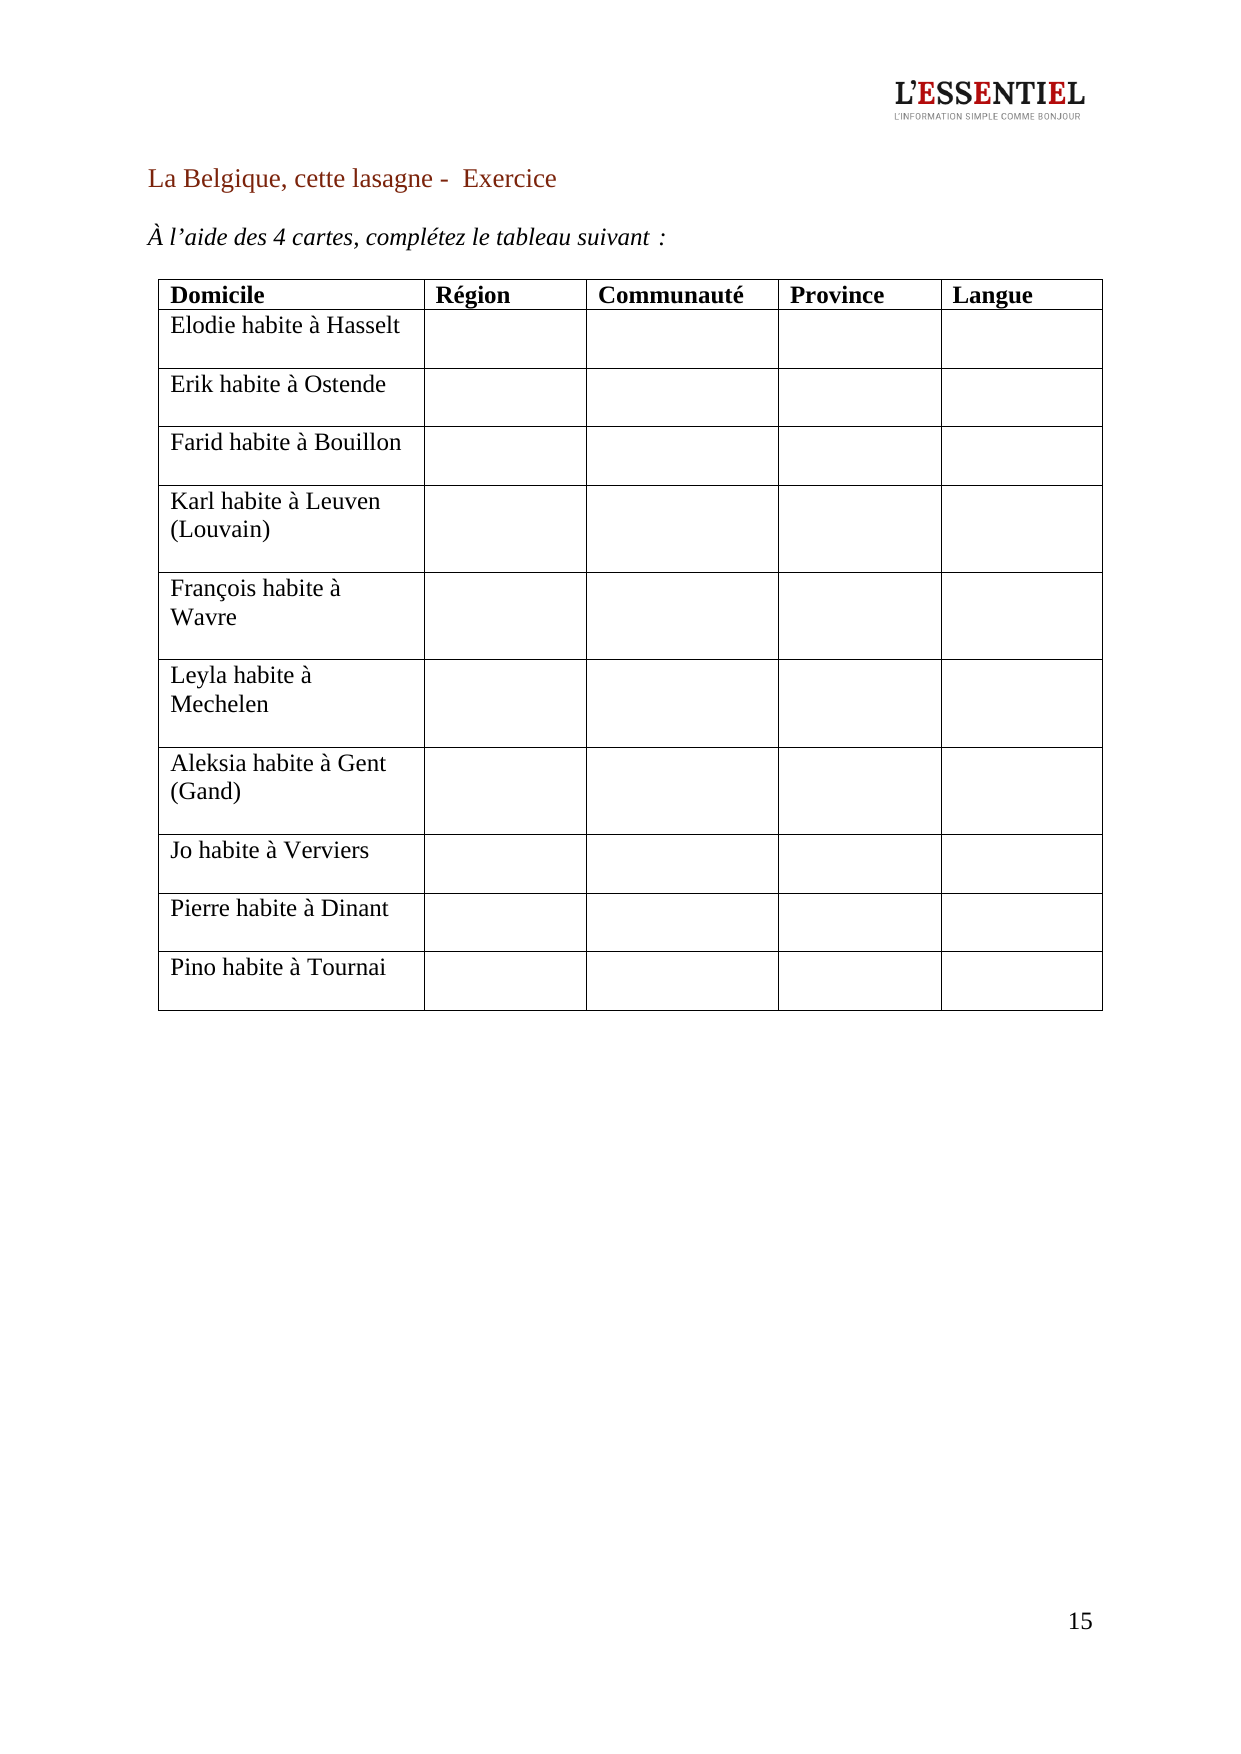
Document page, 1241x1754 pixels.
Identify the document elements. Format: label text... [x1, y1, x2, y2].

table_cell [587, 952, 778, 1009]
table_cell [425, 835, 586, 892]
table_cell [779, 660, 941, 747]
table_cell François habite à Wavre [159, 573, 424, 659]
table_cell [942, 660, 1102, 747]
table_cell [942, 486, 1102, 572]
table_header Province [779, 280, 941, 309]
table_cell [425, 952, 586, 1009]
table_cell [587, 748, 778, 834]
table_cell [425, 660, 586, 747]
table_cell [942, 573, 1102, 659]
table_cell [587, 894, 778, 951]
table_cell Erik habite à Ostende [159, 369, 424, 426]
table_cell [779, 894, 941, 951]
table_cell [779, 486, 941, 572]
table_cell [779, 952, 941, 1009]
table_cell [587, 573, 778, 659]
table_cell [587, 835, 778, 892]
table_cell [779, 369, 941, 426]
subtitle La Belgique, cette lasagne - Exercice [148, 162, 1093, 193]
table_cell [942, 894, 1102, 951]
table_cell [587, 310, 778, 368]
table_cell [779, 748, 941, 834]
table_cell Elodie habite à Hasselt [159, 310, 424, 368]
table_cell [779, 573, 941, 659]
table_cell Pierre habite à Dinant [159, 894, 424, 951]
table_header Communauté [587, 280, 778, 309]
table_cell [425, 894, 586, 951]
table_cell [425, 369, 586, 426]
table_cell Jo habite à Verviers [159, 835, 424, 892]
table_cell [587, 427, 778, 485]
table_header Domicile [159, 280, 424, 309]
table_cell [942, 427, 1102, 485]
table_cell Pino habite à Tournai [159, 952, 424, 1009]
table_cell Karl habite à Leuven (Louvain) [159, 486, 424, 572]
table_cell [587, 660, 778, 747]
table_cell [425, 748, 586, 834]
table_header Région [425, 280, 586, 309]
table_cell [779, 835, 941, 892]
table_cell [425, 573, 586, 659]
table_cell [942, 748, 1102, 834]
table_cell [587, 369, 778, 426]
table_cell [425, 310, 586, 368]
table_header Langue [942, 280, 1102, 309]
table_cell [425, 486, 586, 572]
table_cell [587, 486, 778, 572]
table_cell Farid habite à Bouillon [159, 427, 424, 485]
table_cell [942, 952, 1102, 1009]
table_cell Aleksia habite à Gent (Gand) [159, 748, 424, 834]
text À l’aide des 4 cartes, complétez le tableau suivant : [148, 222, 1093, 251]
table_cell [942, 835, 1102, 892]
table_cell [942, 369, 1102, 426]
table_cell Leyla habite à Mechelen [159, 660, 424, 747]
table_cell [942, 310, 1102, 368]
table_cell [425, 427, 586, 485]
table_cell [779, 427, 941, 485]
table_cell [779, 310, 941, 368]
